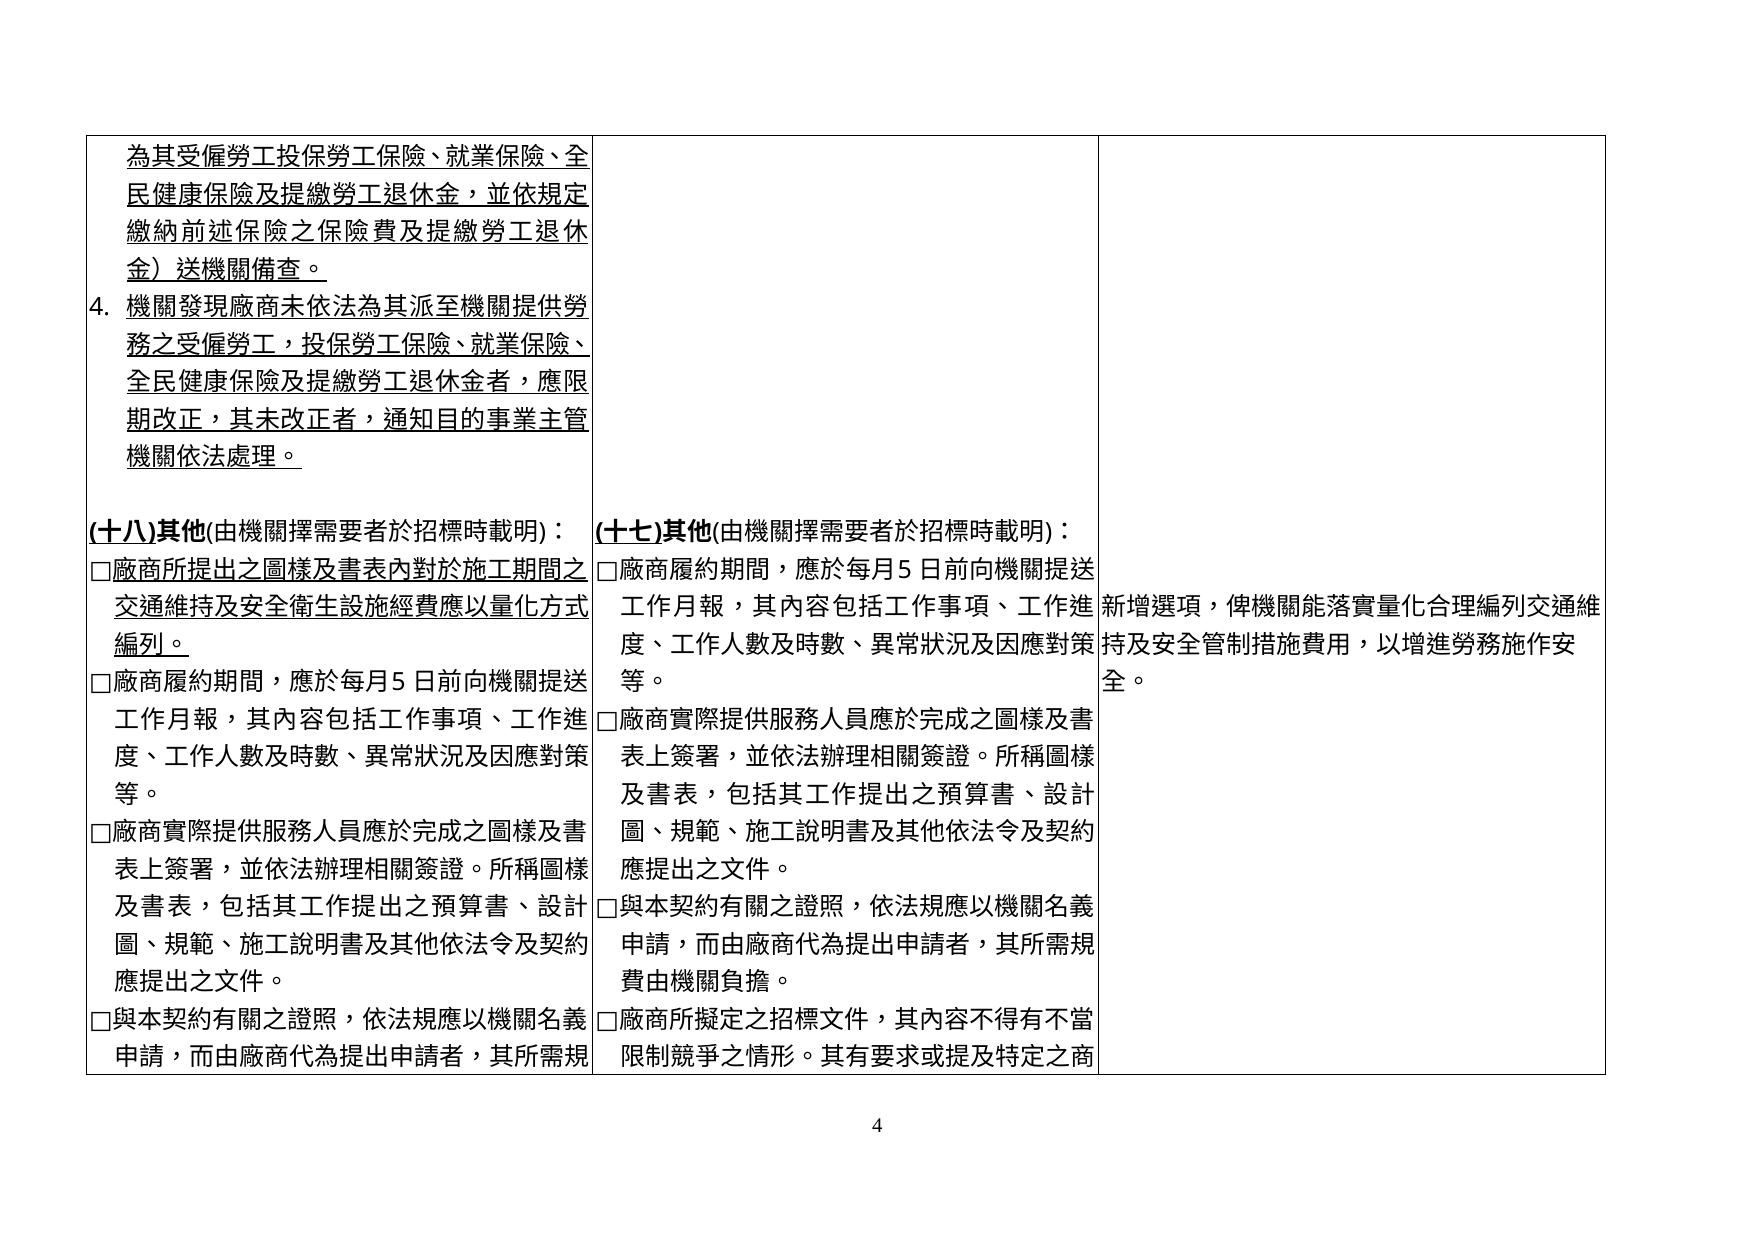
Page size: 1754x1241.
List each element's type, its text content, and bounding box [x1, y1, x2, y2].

table_cell 為其受僱勞工投保勞工保險、就業保險、全民健康保險及提繳勞工退休金，並依規定繳納前述保險之保險費及提繳勞工退休金）送機關備查。 機關發現廠商未依法為其派至機關提供勞務之受僱勞工，投保勞工保險、就業保險、全民健康保險及提繳勞工退休金者，應限期改正，其未改正者，通知目的事業主管機關依法處理。 (十八)其他(由機關擇需要者於招標時載明)： □廠商所提出之圖樣及書表內對於施工期間之交通維持及安全衛生設施經費應以量化方式編列。 □廠商履約期間，應於每月5 日前向機關提送工作月報，其內容包括工作事項、工作進度、工作人數及時數、異常狀況及因應對策等。 □廠商實際提供服務人員應於完成之圖樣及書表上簽署，並依法辦理相關簽證。所稱圖樣及書表，包括其工作提出之預算書、設計圖、規範、施工說明書及其他依法令及契約應提出之文件。 □與本契約有關之證照，依法規應以機關名義申請，而由廠商代為提出申請者，其所需規 [87, 136, 592, 1073]
table_cell 新增選項，俾機關能落實量化合理編列交通維持及安全管制措施費用，以增進勞務施作安全。 [1099, 136, 1605, 1073]
table_cell (十七)其他(由機關擇需要者於招標時載明)： □廠商履約期間，應於每月5 日前向機關提送工作月報，其內容包括工作事項、工作進度、工作人數及時數、異常狀況及因應對策等。 □廠商實際提供服務人員應於完成之圖樣及書表上簽署，並依法辦理相關簽證。所稱圖樣及書表，包括其工作提出之預算書、設計圖、規範、施工說明書及其他依法令及契約應提出之文件。 □與本契約有關之證照，依法規應以機關名義申請，而由廠商代為提出申請者，其所需規費由機關負擔。 □廠商所擬定之招標文件，其內容不得有不當限制競爭之情形。其有要求或提及特定之商 [593, 136, 1098, 1073]
